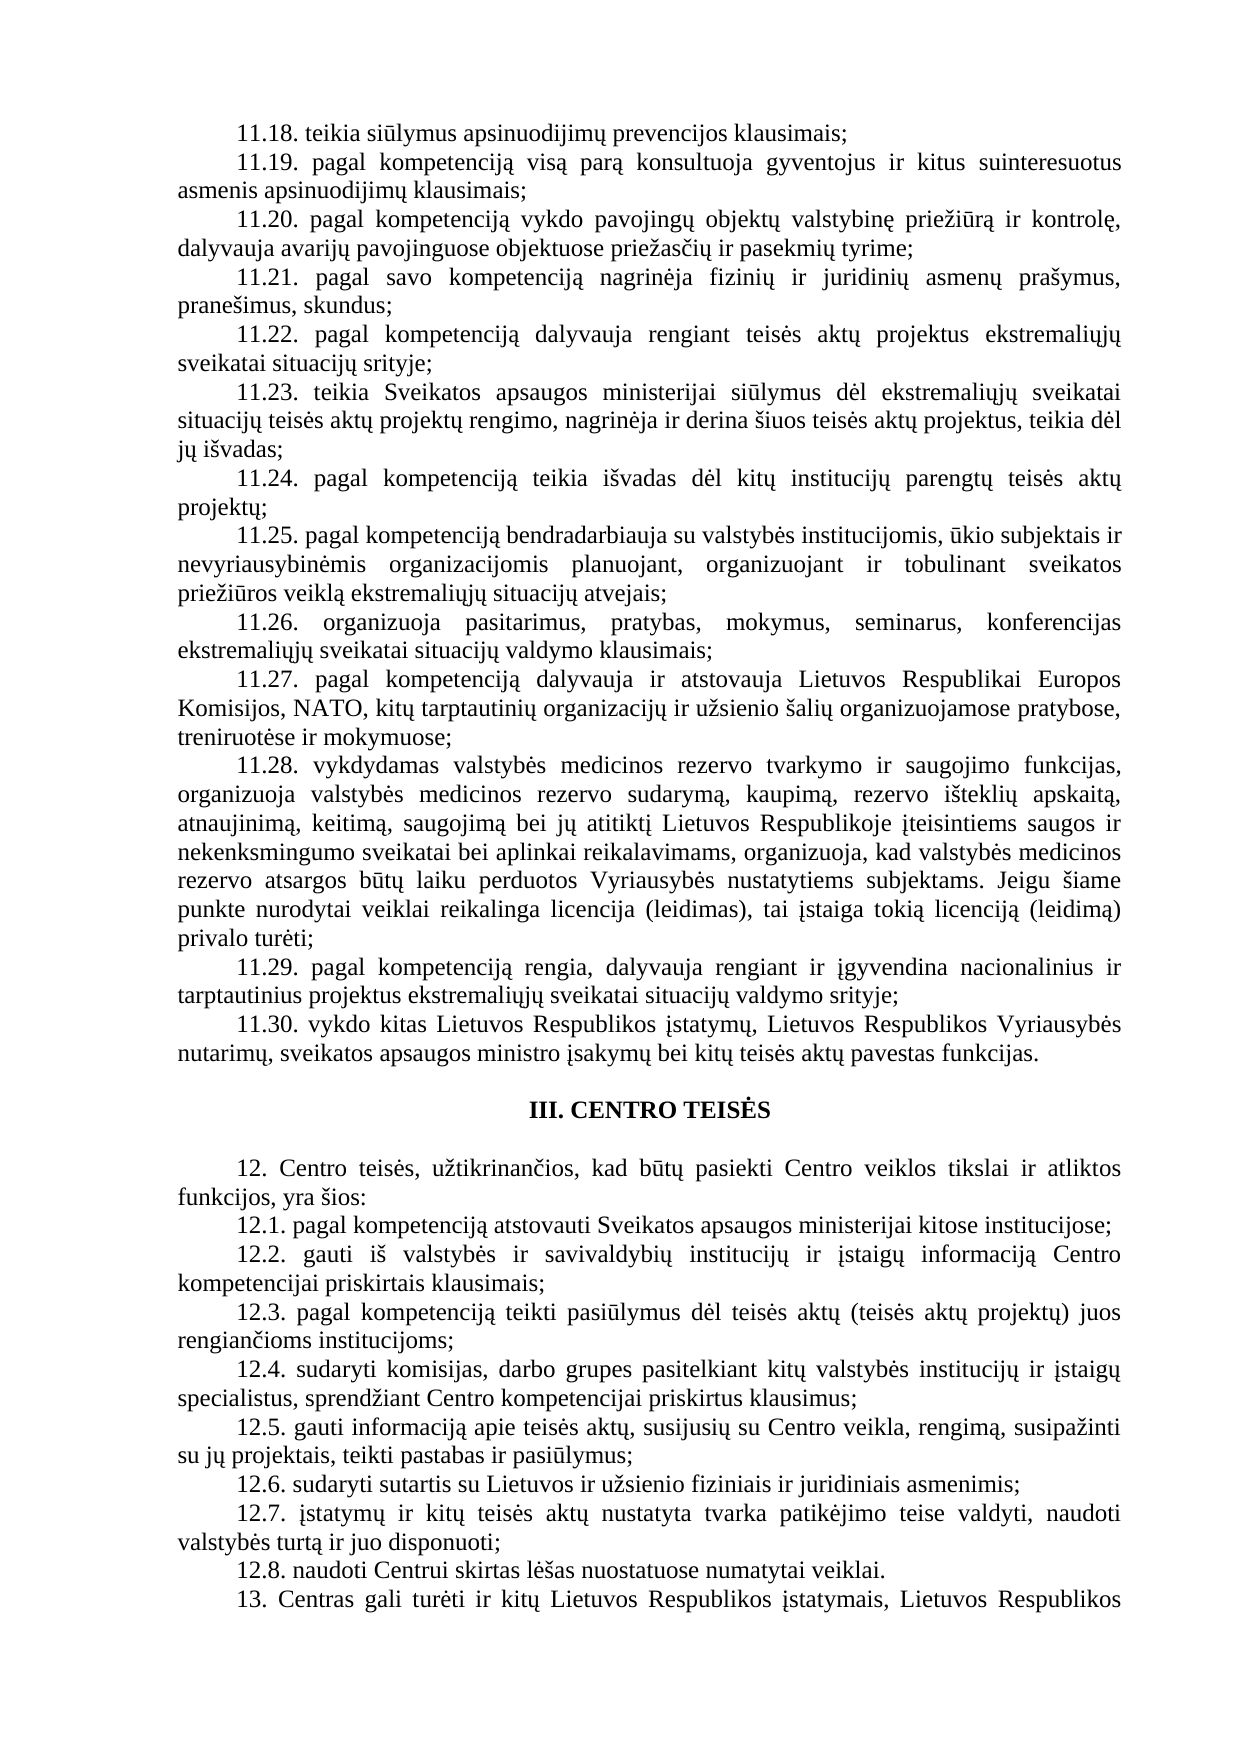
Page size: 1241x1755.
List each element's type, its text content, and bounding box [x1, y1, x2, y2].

text 11.27. pagal kompetenciją dalyvauja ir atstovauja Lietuvos Respublikai Europos Komisijos, NATO, kitų tarptautinių organizacijų ir užsienio šalių organizuojamose pratybose, treniruotėse ir mokymuose; [177, 664, 1122, 751]
text 11.28. vykdydamas valstybės medicinos rezervo tvarkymo ir saugojimo funkcijas, organizuoja valstybės medicinos rezervo sudarymą, kaupimą, rezervo išteklių apskaitą, atnaujinimą, keitimą, saugojimą bei jų atitiktį Lietuvos Respublikoje įteisintiems saugos ir nekenksmingumo sveikatai bei aplinkai reikalavimams, organizuoja, kad valstybės medicinos rezervo atsargos būtų laiku perduotos Vyriausybės nustatytiems subjektams. Jeigu šiame punkte nurodytai veiklai reikalinga licencija (leidimas), tai įstaiga tokią licenciją (leidimą) privalo turėti; [177, 751, 1122, 952]
text 12. Centro teisės, užtikrinančios, kad būtų pasiekti Centro veiklos tikslai ir atliktos funkcijos, yra šios: [177, 1153, 1122, 1211]
text 11.19. pagal kompetenciją visą parą konsultuoja gyventojus ir kitus suinteresuotus asmenis apsinuodijimų klausimais; [177, 147, 1122, 204]
text III. CENTRO TEISĖS [177, 1096, 1122, 1124]
text 11.26. organizuoja pasitarimus, pratybas, mokymus, seminarus, konferencijas ekstremaliųjų sveikatai situacijų valdymo klausimais; [177, 607, 1122, 664]
text 11.29. pagal kompetenciją rengia, dalyvauja rengiant ir įgyvendina nacionalinius ir tarptautinius projektus ekstremaliųjų sveikatai situacijų valdymo srityje; [177, 952, 1122, 1009]
text 12.6. sudaryti sutartis su Lietuvos ir užsienio fiziniais ir juridiniais asmenimis; [177, 1469, 1122, 1498]
text 12.5. gauti informaciją apie teisės aktų, susijusių su Centro veikla, rengimą, susipažinti su jų projektais, teikti pastabas ir pasiūlymus; [177, 1412, 1122, 1469]
text 11.21. pagal savo kompetenciją nagrinėja fizinių ir juridinių asmenų prašymus, pranešimus, skundus; [177, 262, 1122, 319]
text 11.25. pagal kompetenciją bendradarbiauja su valstybės institucijomis, ūkio subjektais ir nevyriausybinėmis organizacijomis planuojant, organizuojant ir tobulinant sveikatos priežiūros veiklą ekstremaliųjų situacijų atvejais; [177, 521, 1122, 607]
text 12.7. įstatymų ir kitų teisės aktų nustatyta tvarka patikėjimo teise valdyti, naudoti valstybės turtą ir juo disponuoti; [177, 1498, 1122, 1556]
text 12.8. naudoti Centrui skirtas lėšas nuostatuose numatytai veiklai. [177, 1556, 1122, 1584]
text 11.22. pagal kompetenciją dalyvauja rengiant teisės aktų projektus ekstremaliųjų sveikatai situacijų srityje; [177, 319, 1122, 377]
text 12.3. pagal kompetenciją teikti pasiūlymus dėl teisės aktų (teisės aktų projektų) juos rengiančioms institucijoms; [177, 1297, 1122, 1354]
text 12.1. pagal kompetenciją atstovauti Sveikatos apsaugos ministerijai kitose institucijose; [177, 1211, 1122, 1239]
text 12.4. sudaryti komisijas, darbo grupes pasitelkiant kitų valstybės institucijų ir įstaigų specialistus, sprendžiant Centro kompetencijai priskirtus klausimus; [177, 1354, 1122, 1412]
text 11.30. vykdo kitas Lietuvos Respublikos įstatymų, Lietuvos Respublikos Vyriausybės nutarimų, sveikatos apsaugos ministro įsakymų bei kitų teisės aktų pavestas funkcijas. [177, 1009, 1122, 1067]
text 12.2. gauti iš valstybės ir savivaldybių institucijų ir įstaigų informaciją Centro kompetencijai priskirtais klausimais; [177, 1239, 1122, 1297]
text 11.18. teikia siūlymus apsinuodijimų prevencijos klausimais; [177, 118, 1122, 147]
text 11.24. pagal kompetenciją teikia išvadas dėl kitų institucijų parengtų teisės aktų projektų; [177, 463, 1122, 521]
text 13. Centras gali turėti ir kitų Lietuvos Respublikos įstatymais, Lietuvos Respublikos [177, 1584, 1122, 1613]
text 11.23. teikia Sveikatos apsaugos ministerijai siūlymus dėl ekstremaliųjų sveikatai situacijų teisės aktų projektų rengimo, nagrinėja ir derina šiuos teisės aktų projektus, teikia dėl jų išvadas; [177, 377, 1122, 463]
text 11.20. pagal kompetenciją vykdo pavojingų objektų valstybinę priežiūrą ir kontrolę, dalyvauja avarijų pavojinguose objektuose priežasčių ir pasekmių tyrime; [177, 204, 1122, 262]
